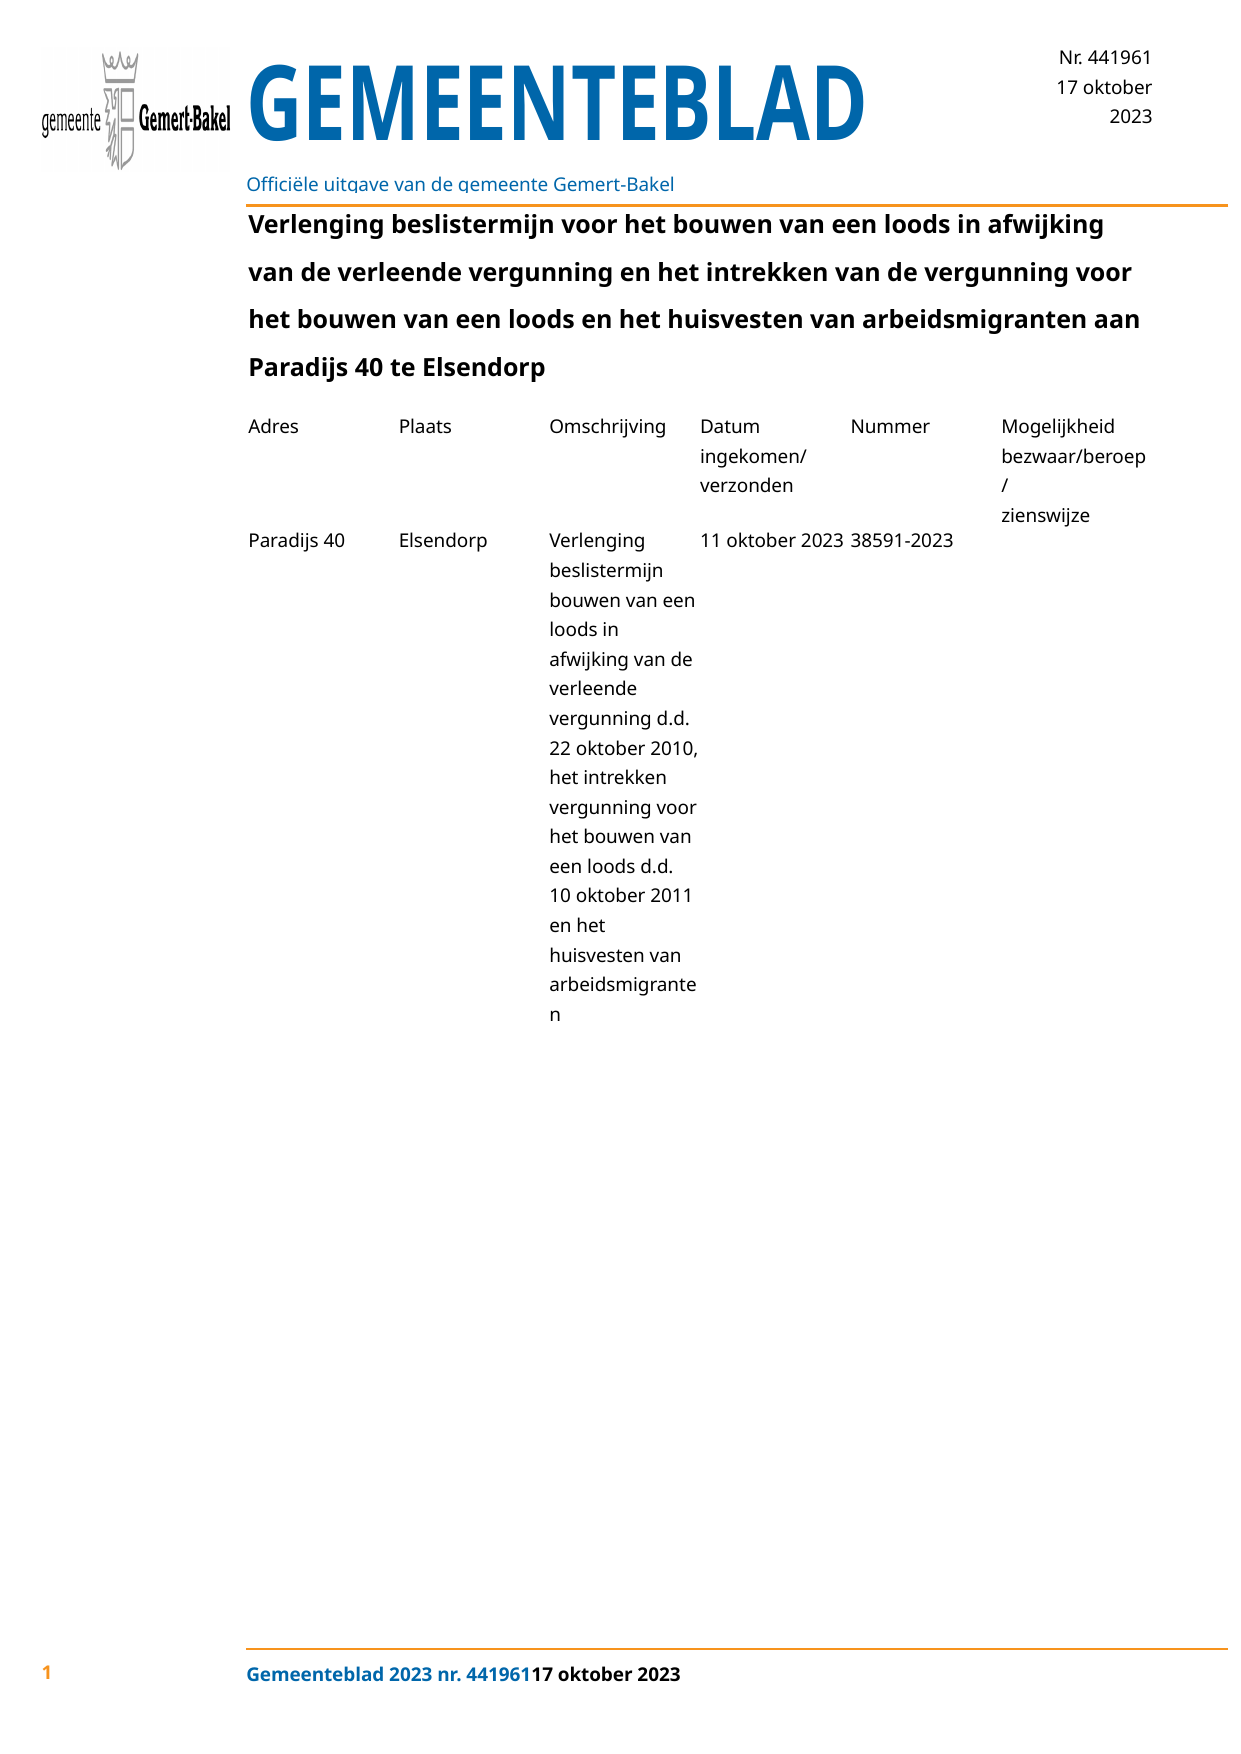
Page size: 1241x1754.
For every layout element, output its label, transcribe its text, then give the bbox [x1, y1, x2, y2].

table_header Nummer [850, 413, 1001, 528]
table_header Datum ingekomen/ verzonden [700, 413, 850, 528]
table_header Omschrijving [549, 413, 700, 528]
table_header Adres [248, 413, 398, 528]
table_cell Verlenging beslistermijn bouwen van een loods in afwijking van de verleende vergunning d.d. 22 oktober 2010, het intrekken vergunning voor het bouwen van een loods d.d. 10 oktober 2011 en het huisvesten van arbeidsmigranten [549, 528, 700, 1027]
table_cell [1001, 528, 1152, 1027]
table_cell Paradijs 40 [248, 528, 398, 1027]
table_header Mogelijkheid bezwaar/beroep/ zienswijze [1001, 413, 1152, 528]
table_cell 11 oktober 2023 [700, 528, 850, 1027]
table_header Plaats [399, 413, 549, 528]
text Verlenging beslistermijn voor het bouwen van een loods in afwijking van de verleende vergunning en het intrekken van de vergunning voor het bouwen van een loods en het huisvesten van arbeidsmigranten aan Paradijs 40 te Elsendorp [248, 207, 1152, 384]
table_cell 38591-2023 [850, 528, 1001, 1027]
table_cell Elsendorp [399, 528, 549, 1027]
picture [41, 47, 231, 172]
